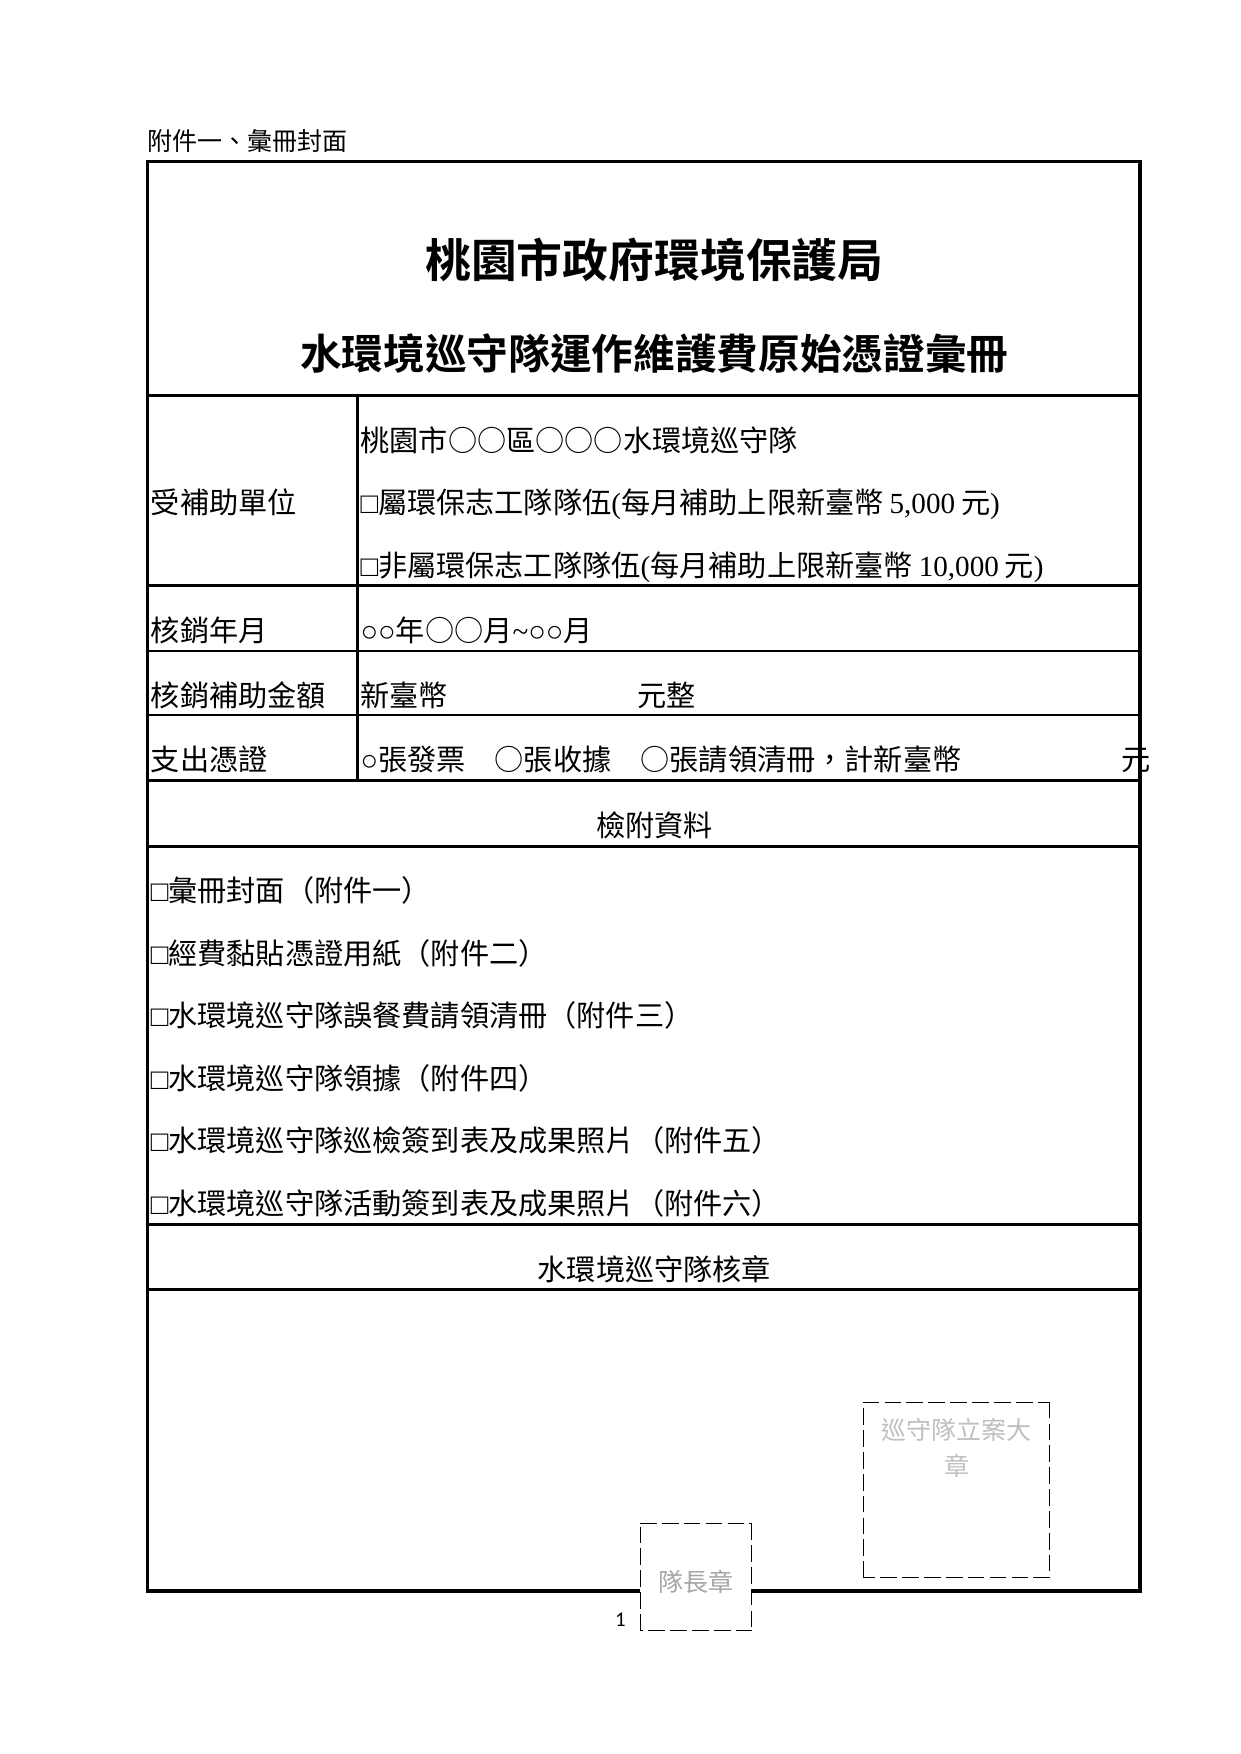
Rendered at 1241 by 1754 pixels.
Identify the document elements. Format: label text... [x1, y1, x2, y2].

table_cell 核銷補助金額 [149, 652, 356, 714]
table_cell 檢附資料 [149, 782, 1138, 844]
table_cell 桃園市○○區○○○水環境巡守隊 □屬環保志工隊隊伍(每月補助上限新臺幣5,000元) □非屬環保志工隊隊伍(每月補助上限新臺幣10,000元) [359, 397, 1138, 584]
table_cell [149, 1291, 1138, 1631]
table_cell 新臺幣 元整 [359, 652, 1138, 714]
table_cell 水環境巡守隊核章 [149, 1226, 1138, 1288]
table_cell ○張發票 ○張收據 ○張請領清冊，計新臺幣 元 [359, 716, 1138, 779]
table_cell ○○年○○月~○○月 [359, 587, 1138, 650]
table_cell □彙冊封面（附件一） □經費黏貼憑證用紙（附件二） □水環境巡守隊誤餐費請領清冊（附件三） □水環境巡守隊領據（附件四） □水環境巡守隊巡檢簽到表及成果照片（附件五） □水環境巡守隊活動簽到表及成果照片（附件六） [149, 848, 1138, 1223]
text 附件一、彙冊封面 [148, 97, 1092, 160]
table_header 桃園市政府環境保護局 水環境巡守隊運作維護費原始憑證彙冊 [149, 163, 1138, 393]
table_cell 受補助單位 [149, 397, 356, 584]
table_cell 支出憑證 [149, 716, 356, 779]
table_cell 核銷年月 [149, 587, 356, 650]
